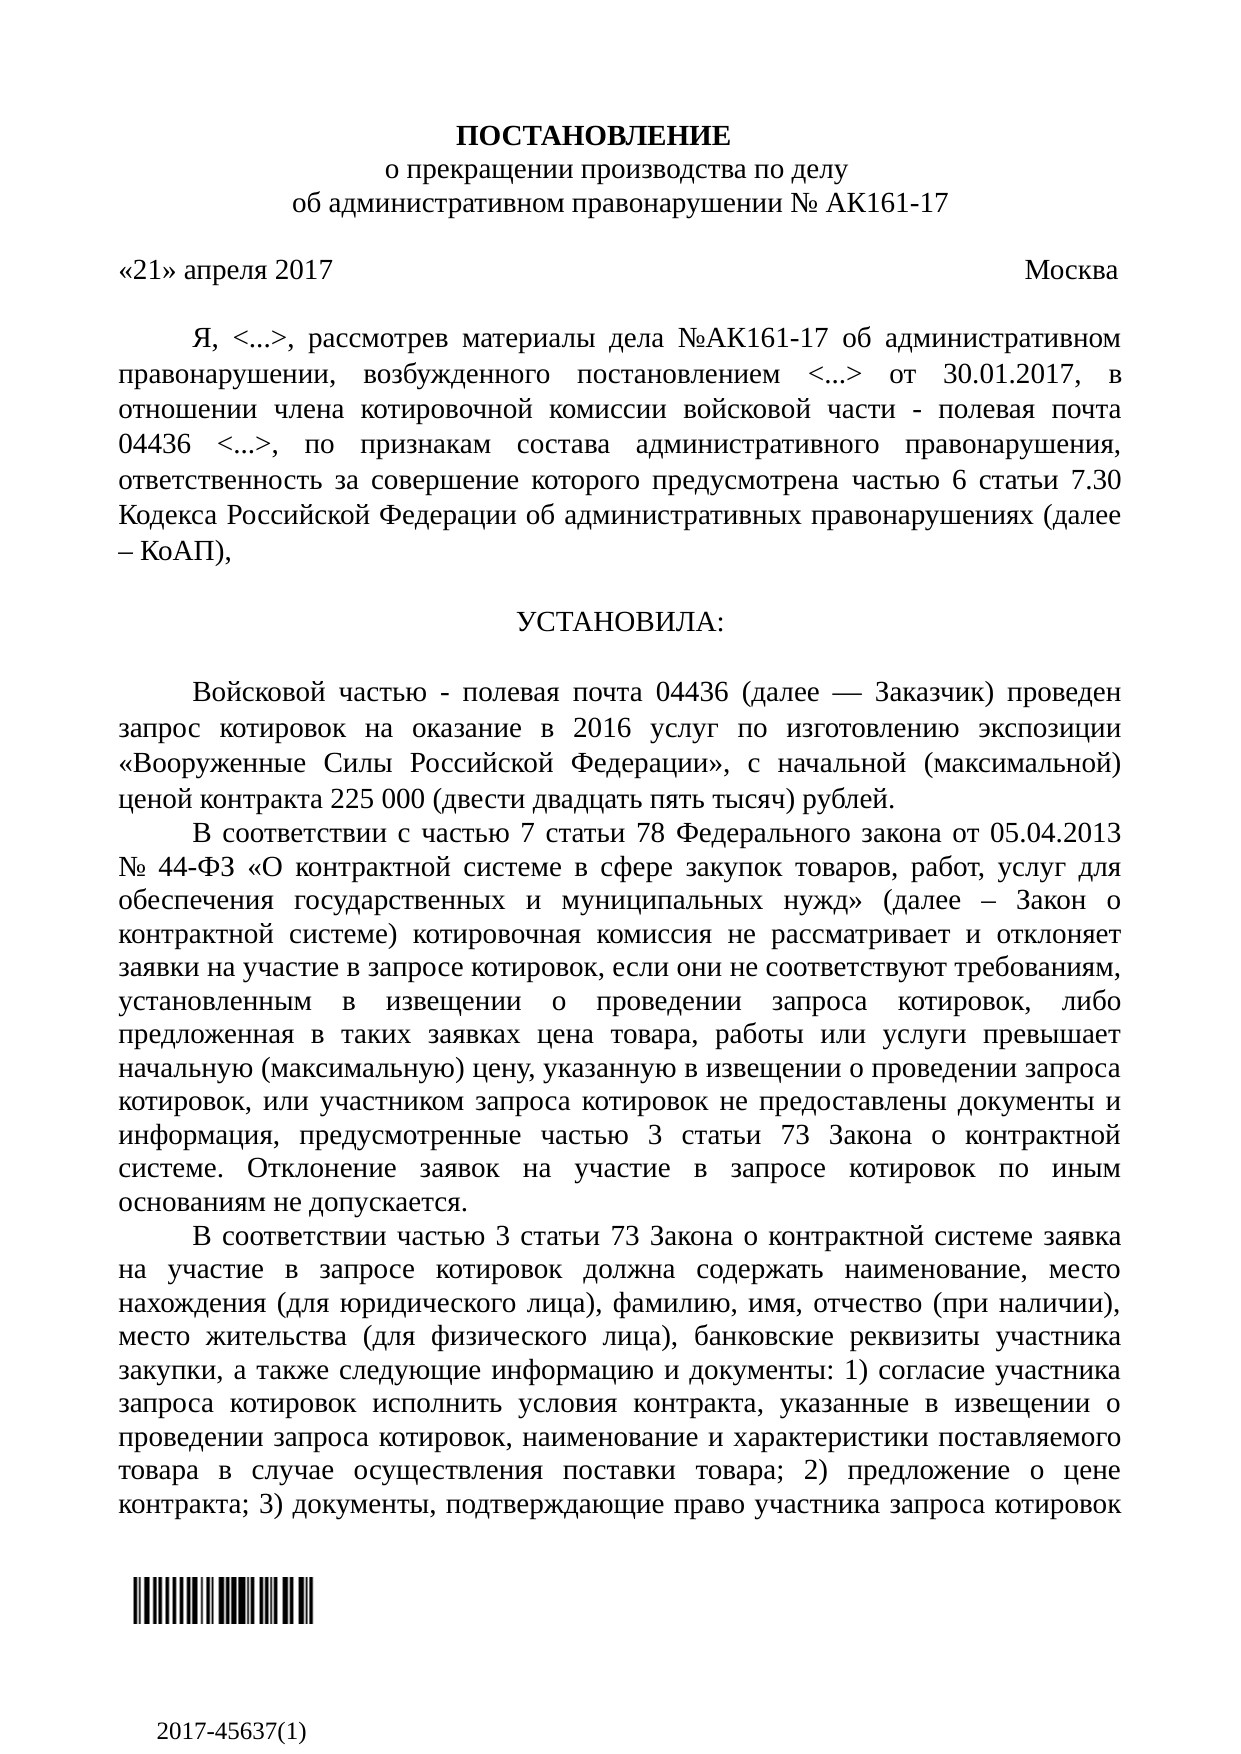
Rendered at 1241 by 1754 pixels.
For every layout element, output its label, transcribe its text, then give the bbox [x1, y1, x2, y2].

text В соответствии с частью 7 статьи 78 Федерального закона от 05.04.2013 № 44-ФЗ «О контрактной системе в сфере закупок товаров, работ, услуг для обеспечения государственных и муниципальных нужд» (далее – Закон о контрактной системе) котировочная комиссия не рассматривает и отклоняет заявки на участие в запросе котировок, если они не соответствуют требованиям, установленным в извещении о проведении запроса котировок, либо предложенная в таких заявках цена товара, работы или услуги превышает начальную (максимальную) цену, указанную в извещении о проведении запроса котировок, или участником запроса котировок не предоставлены документы и информация, предусмотренные частью 3 статьи 73 Закона о контрактной системе. Отклонение заявок на участие в запросе котировок по иным основаниям не допускается. [118, 815, 1122, 1218]
text Войсковой частью - полевая почта 04436 (далее — Заказчик) проведен запрос котировок на оказание в 2016 услуг по изготовлению экспозиции «Вооруженные Силы Российской Федерации», с начальной (максимальной) ценой контракта 225 000 (двести двадцать пять тысяч) рублей. [118, 673, 1122, 815]
text Я, <...>, рассмотрев материалы дела №АК161-17 об административном правонарушении, возбужденного постановлением <...> от 30.01.2017, в отношении члена котировочной комиссии войсковой части - полевая почта 04436 <...>, по признакам состава административного правонарушения, ответственность за совершение которого предусмотрена частью 6 статьи 7.30 Кодекса Российской Федерации об административных правонарушениях (далее – КоАП), [118, 319, 1122, 567]
text об административном правонарушении № АК161-17 [118, 185, 1122, 219]
text о прекращении производства по делу [118, 152, 1122, 185]
text УСТАНОВИЛА: [118, 603, 1122, 638]
text В соответствии частью 3 статьи 73 Закона о контрактной системе заявка на участие в запросе котировок должна содержать наименование, место нахождения (для юридического лица), фамилию, имя, отчество (при наличии), место жительства (для физического лица), банковские реквизиты участника закупки, а также следующие информацию и документы: 1) согласие участника запроса котировок исполнить условия контракта, указанные в извещении о проведении запроса котировок, наименование и характеристики поставляемого товара в случае осуществления поставки товара; 2) предложение о цене контракта; 3) документы, подтверждающие право участника запроса котировок [118, 1218, 1122, 1519]
text ПОСТАНОВЛЕНИЕ [117, 118, 1078, 152]
text «21» апреля 2017 Москва [118, 252, 1122, 286]
picture [118, 1577, 331, 1624]
